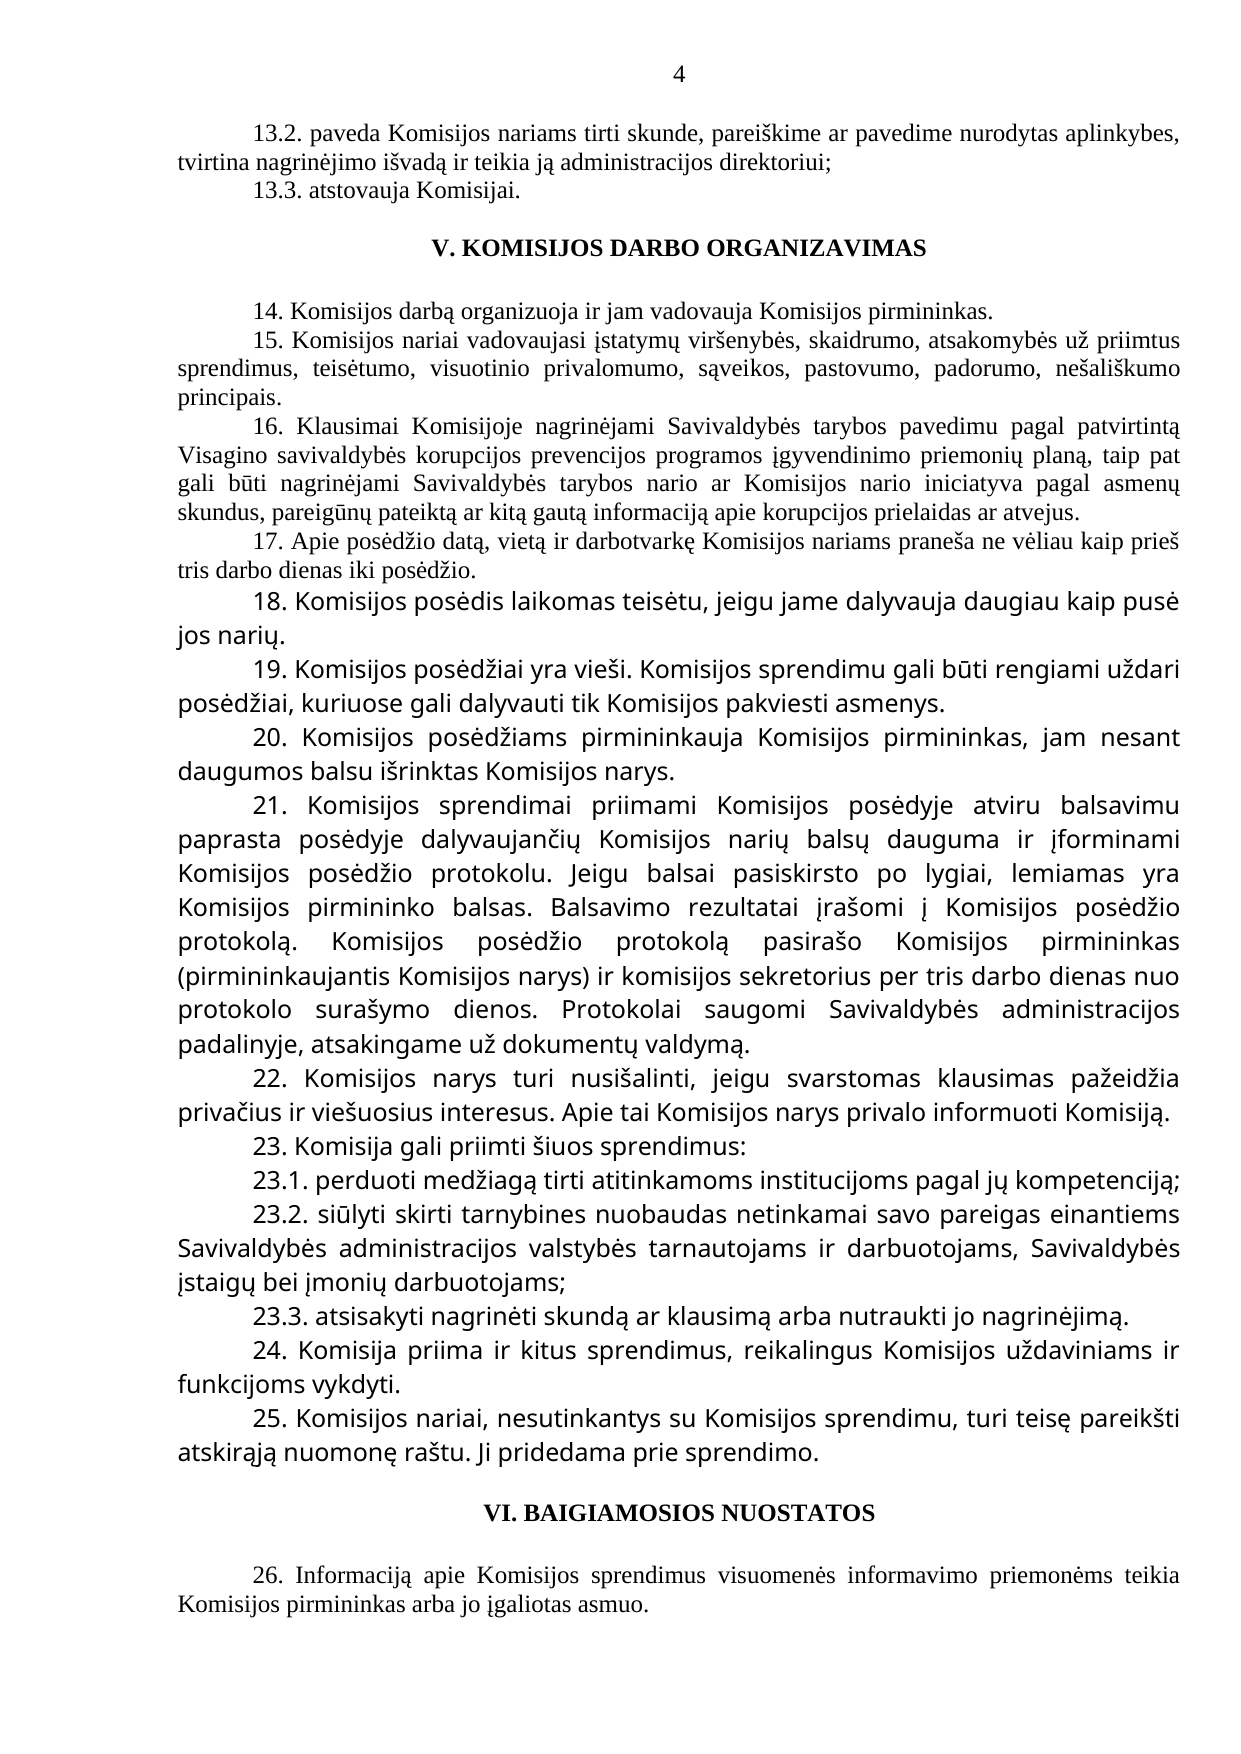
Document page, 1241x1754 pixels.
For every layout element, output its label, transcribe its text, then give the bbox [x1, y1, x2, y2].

text 23.3. atsisakyti nagrinėti skundą ar klausimą arba nutraukti jo nagrinėjimą. [177, 1299, 1181, 1333]
text 14. Komisijos darbą organizuoja ir jam vadovauja Komisijos pirmininkas. [177, 296, 1181, 325]
text 23. Komisija gali priimti šiuos sprendimus: [177, 1128, 1181, 1162]
text 22. Komisijos narys turi nusišalinti, jeigu svarstomas klausimas pažeidžia privačius ir viešuosius interesus. Apie tai Komisijos narys privalo informuoti Komisiją. [177, 1060, 1181, 1128]
text 25. Komisijos nariai, nesutinkantys su Komisijos sprendimu, turi teisę pareikšti atskirąją nuomonę raštu. Ji pridedama prie sprendimo. [177, 1401, 1181, 1469]
text 23.2. siūlyti skirti tarnybines nuobaudas netinkamai savo pareigas einantiems Savivaldybės administracijos valstybės tarnautojams ir darbuotojams, Savivaldybės įstaigų bei įmonių darbuotojams; [177, 1197, 1181, 1299]
text 13.3. atstovauja Komisijai. [177, 176, 1181, 204]
text 23.1. perduoti medžiagą tirti atitinkamoms institucijoms pagal jų kompetenciją; [177, 1162, 1181, 1197]
text 16. Klausimai Komisijoje nagrinėjami Savivaldybės tarybos pavedimu pagal patvirtintą Visagino savivaldybės korupcijos prevencijos programos įgyvendinimo priemonių planą, taip pat gali būti nagrinėjami Savivaldybės tarybos nario ar Komisijos nario iniciatyva pagal asmenų skundus, pareigūnų pateiktą ar kitą gautą informaciją apie korupcijos prielaidas ar atvejus. [177, 411, 1181, 526]
text 18. Komisijos posėdis laikomas teisėtu, jeigu jame dalyvauja daugiau kaip pusė jos narių. [177, 583, 1181, 652]
text VI. BAIGIAMOSIOS NUOSTATOS [177, 1498, 1181, 1527]
text 17. Apie posėdžio datą, vietą ir darbotvarkę Komisijos nariams praneša ne vėliau kaip prieš tris darbo dienas iki posėdžio. [177, 526, 1181, 583]
text 26. Informaciją apie Komisijos sprendimus visuomenės informavimo priemonėms teikia Komisijos pirmininkas arba jo įgaliotas asmuo. [177, 1561, 1181, 1618]
text 15. Komisijos nariai vadovaujasi įstatymų viršenybės, skaidrumo, atsakomybės už priimtus sprendimus, teisėtumo, visuotinio privalomumo, sąveikos, pastovumo, padorumo, nešališkumo principais. [177, 325, 1181, 411]
text V. KOMISIJOS DARBO ORGANIZAVIMAS [177, 233, 1181, 262]
text 19. Komisijos posėdžiai yra vieši. Komisijos sprendimu gali būti rengiami uždari posėdžiai, kuriuose gali dalyvauti tik Komisijos pakviesti asmenys. [177, 652, 1181, 720]
text 21. Komisijos sprendimai priimami Komisijos posėdyje atviru balsavimu paprasta posėdyje dalyvaujančių Komisijos narių balsų dauguma ir įforminami Komisijos posėdžio protokolu. Jeigu balsai pasiskirsto po lygiai, lemiamas yra Komisijos pirmininko balsas. Balsavimo rezultatai įrašomi į Komisijos posėdžio protokolą. Komisijos posėdžio protokolą pasirašo Komisijos pirmininkas (pirmininkaujantis Komisijos narys) ir komisijos sekretorius per tris darbo dienas nuo protokolo surašymo dienos. Protokolai saugomi Savivaldybės administracijos padalinyje, atsakingame už dokumentų valdymą. [177, 788, 1181, 1060]
text 13.2. paveda Komisijos nariams tirti skunde, pareiškime ar pavedime nurodytas aplinkybes, tvirtina nagrinėjimo išvadą ir teikia ją administracijos direktoriui; [177, 118, 1181, 176]
text 20. Komisijos posėdžiams pirmininkauja Komisijos pirmininkas, jam nesant daugumos balsu išrinktas Komisijos narys. [177, 720, 1181, 788]
text 24. Komisija priima ir kitus sprendimus, reikalingus Komisijos uždaviniams ir funkcijoms vykdyti. [177, 1333, 1181, 1401]
